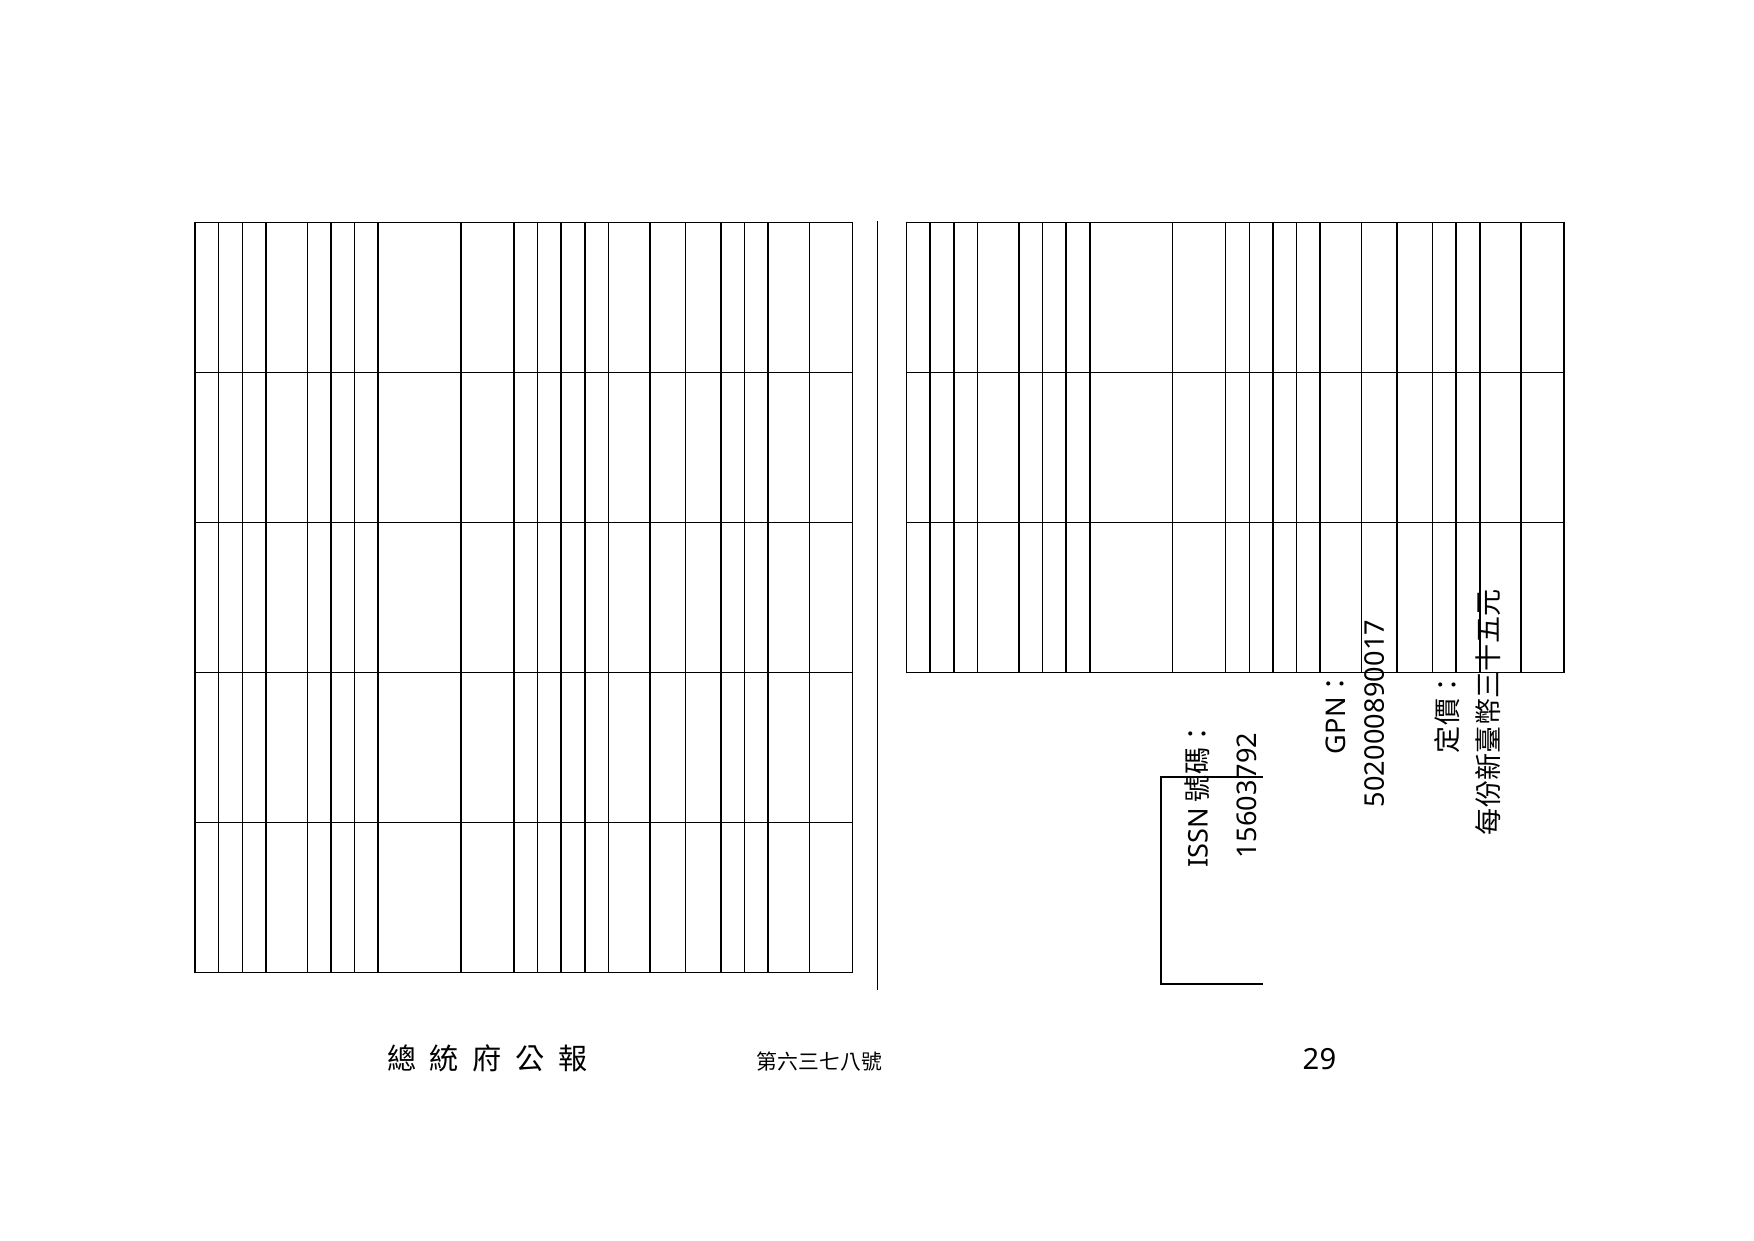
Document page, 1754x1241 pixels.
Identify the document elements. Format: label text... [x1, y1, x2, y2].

table_cell [196, 523, 218, 672]
table_header 每份新臺幣三十五元 [1452, 694, 1493, 983]
table_cell [379, 823, 460, 972]
table_cell [1226, 223, 1249, 372]
table_cell [686, 373, 720, 522]
table_cell [243, 373, 265, 522]
table_cell [1522, 223, 1563, 372]
table_cell [1020, 523, 1042, 672]
table_cell [515, 823, 537, 972]
table_cell [355, 673, 377, 822]
table_cell [332, 673, 354, 822]
table_cell [745, 373, 767, 522]
table_cell [243, 223, 265, 372]
table_cell [686, 223, 720, 372]
table_cell [1043, 373, 1065, 522]
table_cell [651, 373, 685, 522]
table_cell [462, 523, 513, 672]
table_cell [586, 673, 608, 822]
table_cell [931, 373, 953, 522]
table_cell [355, 223, 377, 372]
table_cell [1173, 223, 1225, 372]
table_cell [722, 373, 744, 522]
table_cell [1274, 523, 1296, 672]
table_cell [219, 673, 242, 822]
table_cell [686, 823, 720, 972]
table_cell [978, 373, 1018, 522]
table_cell [267, 223, 307, 372]
table_cell [1226, 373, 1249, 522]
table_cell [196, 373, 218, 522]
table_cell [931, 523, 953, 672]
table_cell [196, 823, 218, 972]
table_cell [1250, 373, 1272, 522]
table_cell [586, 223, 608, 372]
table_cell [515, 523, 537, 672]
table_header 定價： [1411, 694, 1452, 983]
table_cell [267, 373, 307, 522]
table_header GPN： [1299, 694, 1340, 983]
table_cell [1433, 223, 1455, 372]
table_cell [1481, 223, 1520, 372]
table_cell [651, 223, 685, 372]
table_cell [1043, 523, 1065, 672]
table_cell [332, 373, 354, 522]
table_cell [308, 673, 330, 822]
table_cell [769, 223, 809, 372]
table_cell [810, 673, 852, 822]
table_cell [1433, 523, 1455, 672]
table_cell [562, 673, 584, 822]
table_cell [538, 373, 560, 522]
table_cell [1362, 223, 1396, 372]
table_cell [219, 223, 242, 372]
table_cell [1433, 373, 1455, 522]
table_cell [810, 523, 852, 672]
table_cell [907, 223, 929, 372]
table_cell [562, 223, 584, 372]
table_cell [1398, 373, 1432, 522]
table_cell [686, 673, 720, 822]
table_cell [1091, 223, 1172, 372]
table_cell [355, 823, 377, 972]
table_cell [609, 673, 649, 822]
table_cell [1067, 373, 1089, 522]
table_cell [562, 523, 584, 672]
table_cell [332, 523, 354, 672]
table_cell [379, 223, 460, 372]
table_cell [355, 523, 377, 672]
table_cell [651, 823, 685, 972]
table_cell [219, 373, 242, 522]
table_cell [1067, 223, 1089, 372]
table_cell [515, 373, 537, 522]
table_cell [355, 373, 377, 522]
table_cell [651, 673, 685, 822]
table_cell [1481, 373, 1520, 522]
table_header [1212, 694, 1263, 776]
table_cell [810, 373, 852, 522]
table_cell [538, 523, 560, 672]
table_cell [586, 523, 608, 672]
table_cell [462, 673, 513, 822]
table_cell [1297, 223, 1319, 372]
table_cell [745, 673, 767, 822]
table_cell [1522, 523, 1563, 672]
table_header [1381, 694, 1411, 983]
table_cell [1020, 223, 1042, 372]
table_cell [609, 373, 649, 522]
table_cell [1274, 373, 1296, 522]
table_cell [308, 223, 330, 372]
table_cell [308, 373, 330, 522]
table_cell [769, 373, 809, 522]
table_cell [586, 823, 608, 972]
table_cell [1226, 523, 1249, 672]
table_cell [196, 223, 218, 372]
table_cell [978, 523, 1018, 672]
table_cell [1398, 523, 1432, 672]
table_cell [462, 223, 513, 372]
table_cell [931, 223, 953, 372]
table_cell [745, 223, 767, 372]
table_cell [1321, 523, 1361, 672]
table_cell [1250, 223, 1272, 372]
table_cell [722, 823, 744, 972]
table_cell [1043, 223, 1065, 372]
table_cell [1321, 373, 1361, 522]
table_cell [978, 223, 1018, 372]
table_cell [1398, 223, 1432, 372]
table_cell [1274, 223, 1296, 372]
table_cell [1297, 373, 1319, 522]
table_cell [515, 673, 537, 822]
table_cell [907, 373, 929, 522]
table_cell [1321, 223, 1361, 372]
table_cell [379, 673, 460, 822]
table_cell [955, 223, 977, 372]
table_cell [332, 823, 354, 972]
table_cell [810, 823, 852, 972]
table_cell [1488, 624, 1497, 633]
table_cell [332, 223, 354, 372]
table_header [1161, 694, 1212, 776]
table_cell [1522, 373, 1563, 522]
table_cell [1173, 523, 1225, 672]
table_cell [609, 823, 649, 972]
table_cell [1481, 523, 1520, 672]
table_cell [379, 523, 460, 672]
table_cell [1067, 523, 1089, 672]
table_cell [538, 223, 560, 372]
table_cell [1457, 373, 1479, 522]
table_cell [907, 523, 929, 672]
table_cell [1091, 373, 1172, 522]
table_cell [1250, 523, 1272, 672]
table_cell [609, 523, 649, 672]
table_cell [810, 223, 852, 372]
table_cell [196, 673, 218, 822]
table_cell [219, 523, 242, 672]
table_cell [219, 823, 242, 972]
table_cell [562, 823, 584, 972]
table_cell [1362, 523, 1396, 672]
table_cell [686, 523, 720, 672]
table_header 502000890017 [1340, 694, 1381, 983]
table_cell [651, 523, 685, 672]
table_cell [609, 223, 649, 372]
table_cell [379, 373, 460, 522]
table_cell [1457, 223, 1479, 372]
table_cell [538, 673, 560, 822]
table_cell [308, 523, 330, 672]
table_cell [515, 223, 537, 372]
table_cell [586, 373, 608, 522]
table_cell [243, 673, 265, 822]
table_cell [769, 523, 809, 672]
table_cell [769, 673, 809, 822]
table_header [1263, 694, 1298, 983]
table_cell [745, 823, 767, 972]
table_cell [722, 523, 744, 672]
table_cell [722, 223, 744, 372]
table_cell [308, 823, 330, 972]
table_cell [1173, 373, 1225, 522]
table_cell [562, 373, 584, 522]
table_cell ISSN號碼： [1162, 778, 1212, 983]
table_cell [243, 523, 265, 672]
table_cell [1297, 523, 1319, 672]
table_cell [1091, 523, 1172, 672]
table_cell [955, 373, 977, 522]
table_cell [267, 673, 307, 822]
table_cell [722, 673, 744, 822]
table_cell [538, 823, 560, 972]
table_cell [462, 373, 513, 522]
table_cell [267, 523, 307, 672]
table_cell [267, 823, 307, 972]
table_cell [955, 523, 977, 672]
table_cell [1020, 373, 1042, 522]
table_cell 15603792 [1212, 778, 1263, 983]
table_cell [745, 523, 767, 672]
table_cell [1457, 523, 1479, 672]
table_cell [1362, 373, 1396, 522]
table_cell [243, 823, 265, 972]
table_cell [462, 823, 513, 972]
table_cell [769, 823, 809, 972]
